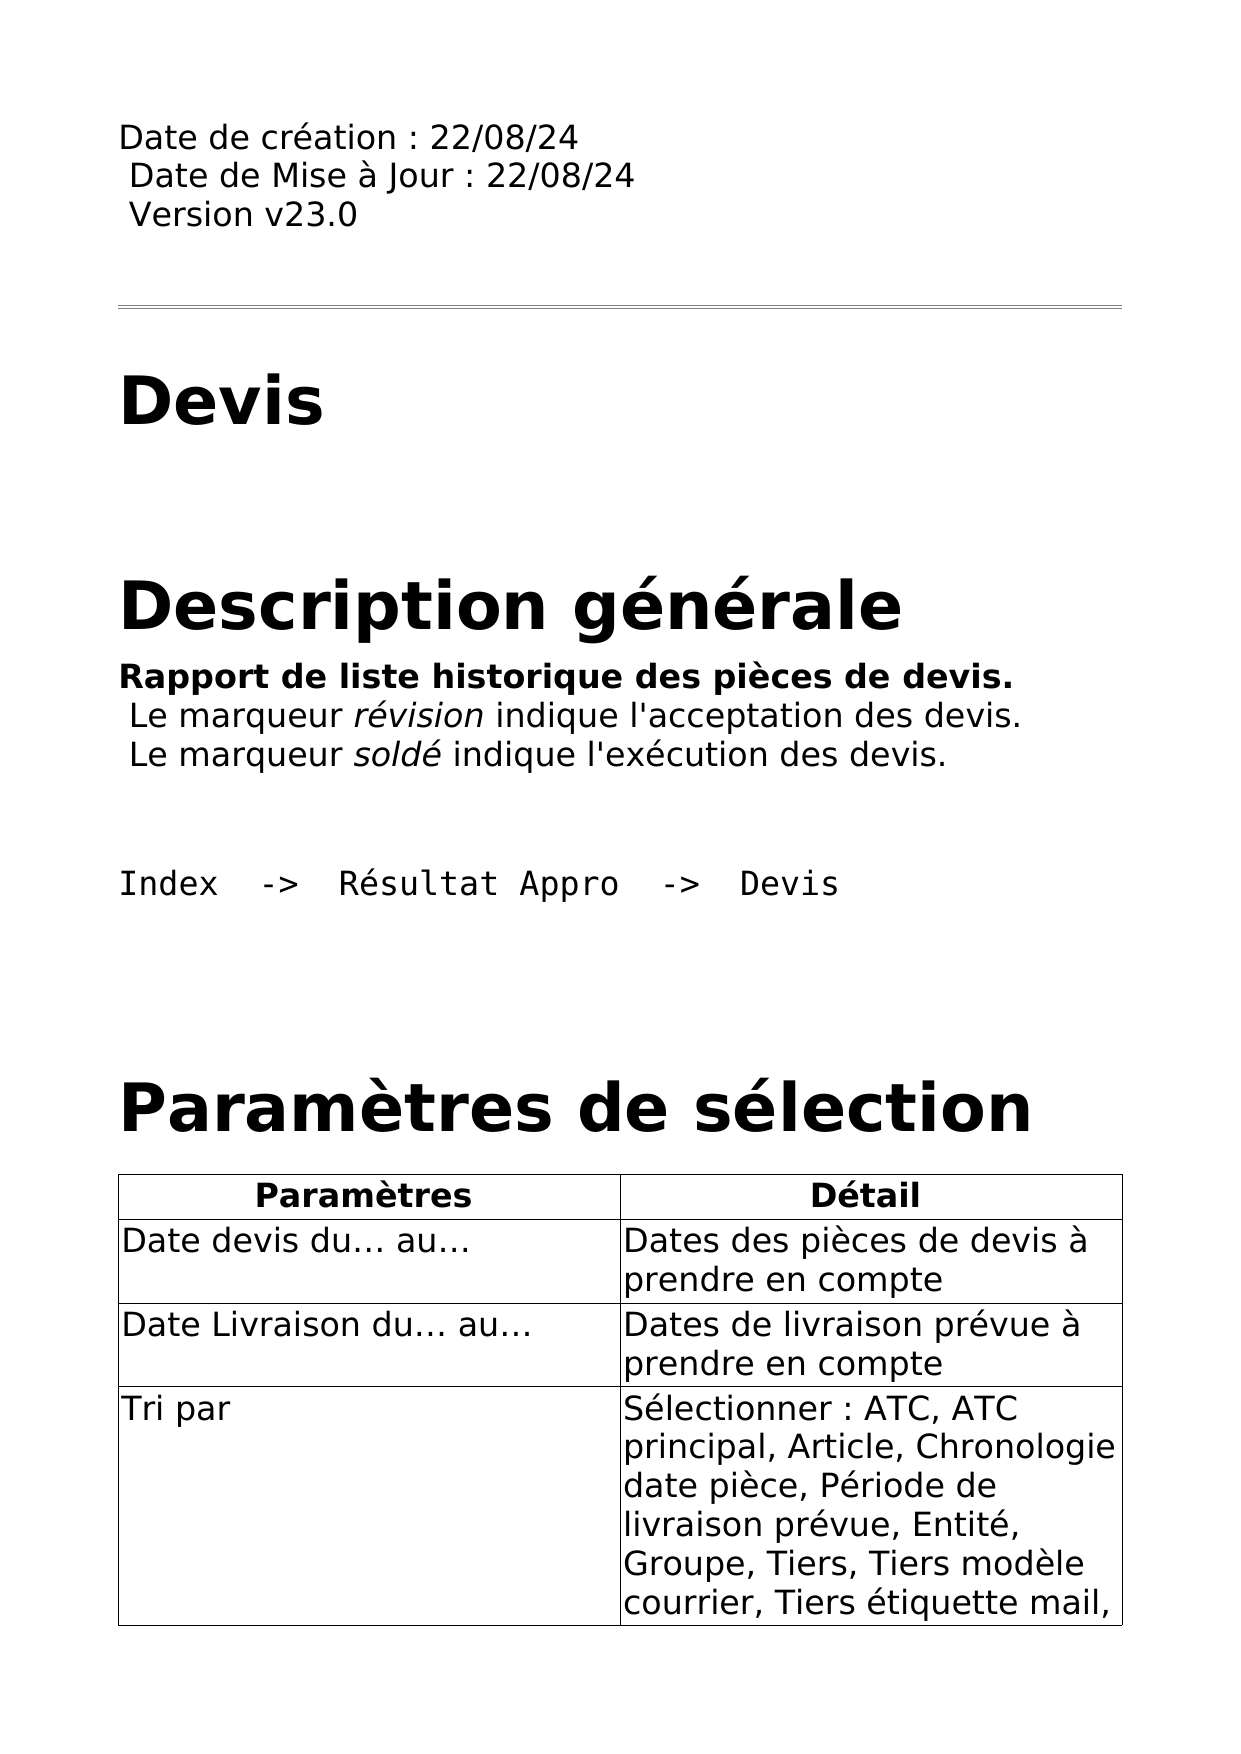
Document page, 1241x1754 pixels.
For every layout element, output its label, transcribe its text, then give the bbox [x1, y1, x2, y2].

table_cell Date Livraison du… au… [119, 1304, 620, 1386]
table_header Paramètres [119, 1175, 620, 1219]
text Rapport de liste historique des pièces de devis. Le marqueur révision indique l'acceptation des devis. Le marqueur soldé indique l'exécution des devis. [118, 658, 1122, 852]
subtitle Devis [118, 362, 1122, 440]
table_cell Tri par [119, 1387, 620, 1625]
subtitle Paramètres de sélection [118, 1069, 1122, 1147]
subtitle Description générale [118, 567, 1122, 645]
text Date de création : 22/08/24 Date de Mise à Jour : 22/08/24 Version v23.0 [118, 118, 1122, 273]
table_cell Dates des pièces de devis à prendre en compte [621, 1220, 1122, 1302]
table_header Détail [621, 1175, 1122, 1219]
table_cell Dates de livraison prévue à prendre en compte [621, 1304, 1122, 1386]
table_cell Date devis du… au… [119, 1220, 620, 1302]
table_cell Sélectionner : ATC, ATC principal, Article, Chronologie date pièce, Période de livraison prévue, Entité, Groupe, Tiers, Tiers modèle courrier, Tiers étiquette mail, [621, 1387, 1122, 1625]
text Index -> Résultat Appro -> Devis [118, 864, 1122, 903]
